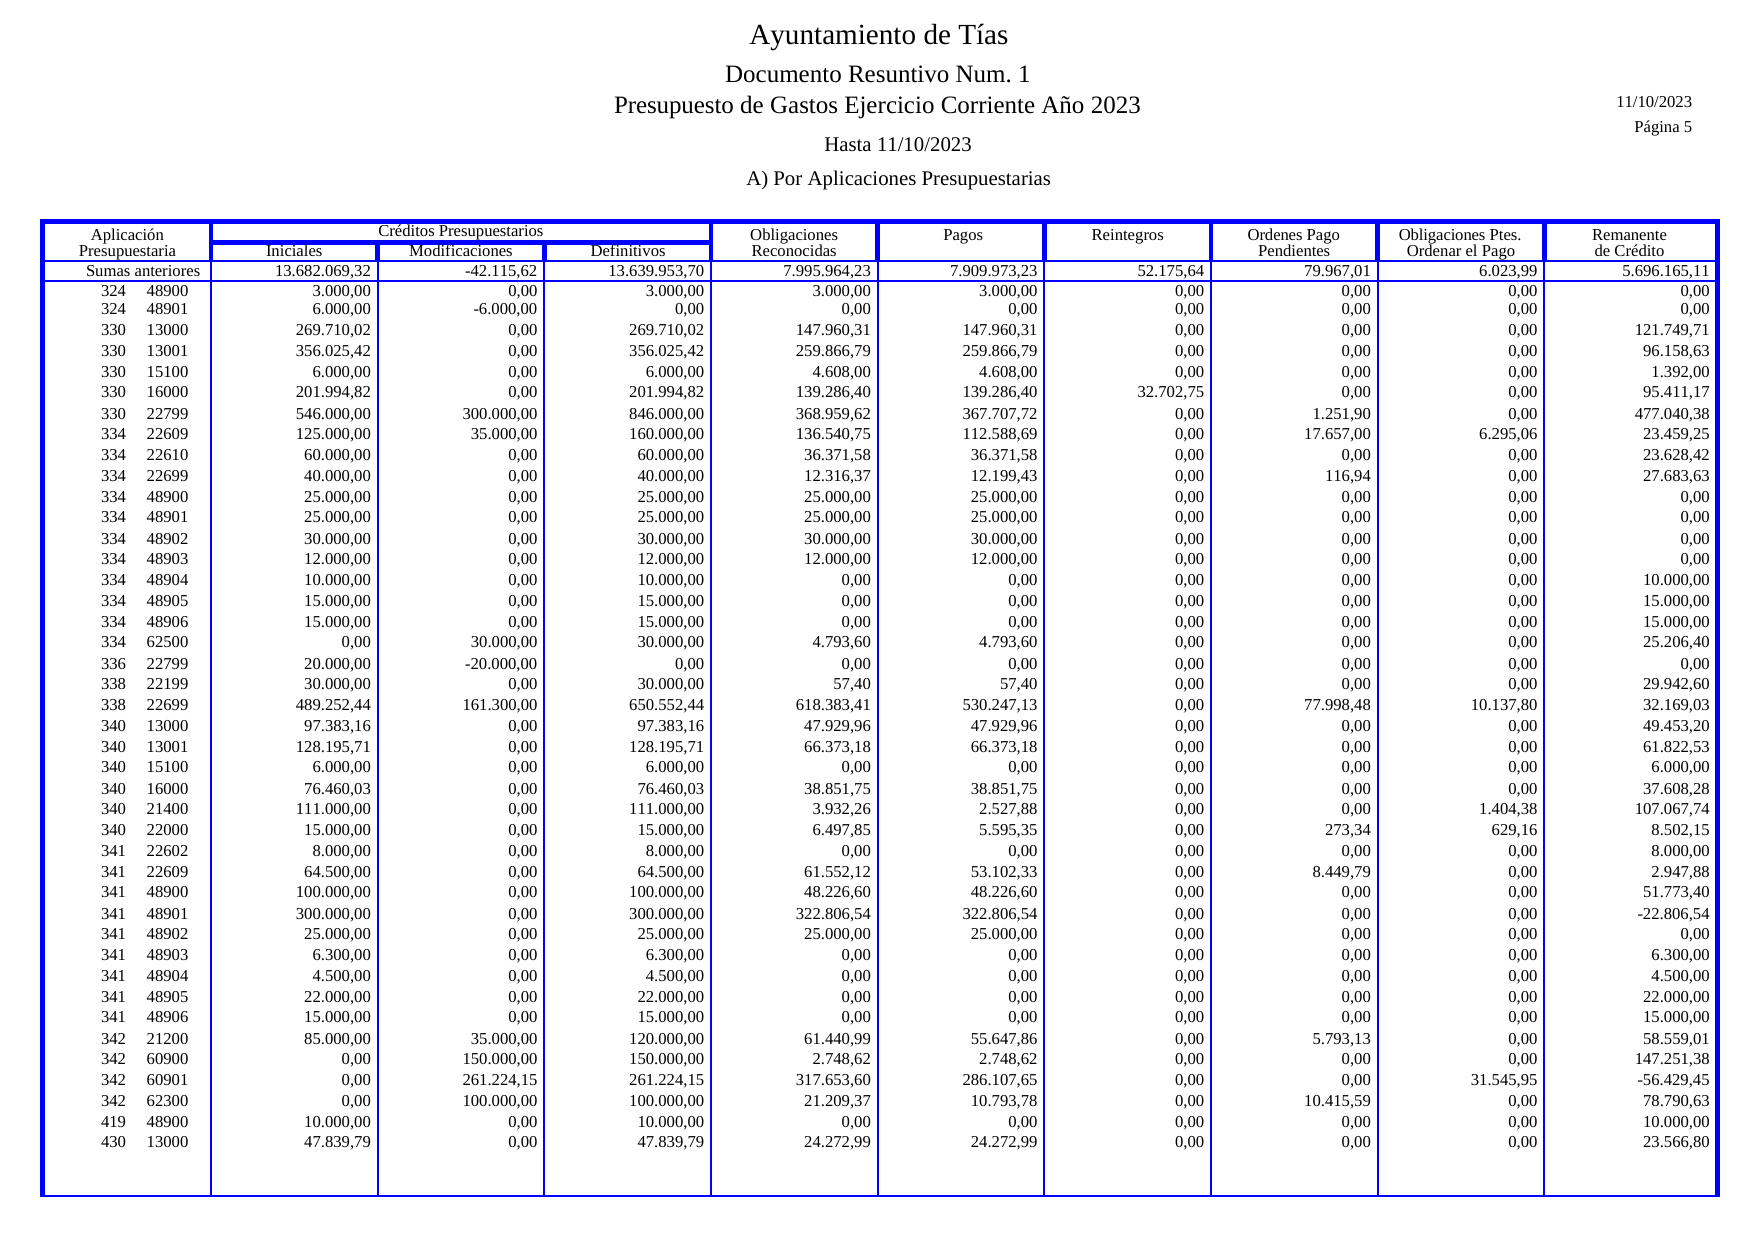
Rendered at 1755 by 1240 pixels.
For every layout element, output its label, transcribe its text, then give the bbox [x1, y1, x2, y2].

table_cell 10.000,00 [1545, 573, 1715, 591]
table_cell [545, 1175, 710, 1194]
table_cell 40.000,00 [212, 466, 377, 489]
table_cell 300.000,00 [545, 906, 710, 925]
table_cell 201.994,82 [212, 383, 377, 406]
table_cell [212, 1156, 377, 1175]
table_cell 15.000,00 [212, 614, 377, 633]
table_cell 0,00 [1212, 966, 1377, 989]
table_cell 336 [45, 656, 134, 675]
table_cell 0,00 [379, 550, 543, 573]
table_cell 0,00 [879, 989, 1043, 1008]
table_cell 0,00 [212, 633, 377, 656]
table_cell 48.226,60 [712, 883, 877, 906]
table_cell 324 [45, 300, 134, 323]
table_cell 48904 [134, 573, 210, 591]
table_cell 0,00 [379, 531, 543, 550]
table_cell 0,00 [379, 282, 543, 300]
table_cell 25.000,00 [212, 489, 377, 508]
table_cell 21200 [134, 1031, 210, 1050]
table_cell 60.000,00 [212, 448, 377, 466]
table_cell 0,00 [1379, 739, 1543, 758]
table_cell 57,40 [879, 675, 1043, 698]
table_cell 25.000,00 [212, 508, 377, 531]
table_cell 334 [45, 489, 134, 508]
table_cell [879, 1175, 1043, 1194]
table_cell 0,00 [1045, 1050, 1210, 1073]
table_cell 0,00 [1379, 448, 1543, 466]
table_cell 0,00 [379, 591, 543, 614]
table_cell 530.247,13 [879, 698, 1043, 716]
table_cell 0,00 [1045, 739, 1210, 758]
table_cell 0,00 [379, 864, 543, 883]
table_cell 269.710,02 [545, 323, 710, 341]
table_cell 22699 [134, 466, 210, 489]
table_cell 112.588,69 [879, 425, 1043, 448]
table_cell 300.000,00 [212, 906, 377, 925]
table_cell 0,00 [879, 656, 1043, 675]
table_cell 48900 [134, 1114, 210, 1133]
table_cell 25.000,00 [712, 925, 877, 948]
table_cell 6.000,00 [212, 300, 377, 323]
table_cell 0,00 [379, 364, 543, 383]
table_cell 4.608,00 [879, 364, 1043, 383]
table_cell 32.702,75 [1045, 383, 1210, 406]
table_cell 0,00 [1379, 1031, 1543, 1050]
table_cell 0,00 [1045, 614, 1210, 633]
table_cell 0,00 [879, 948, 1043, 966]
table_cell 0,00 [379, 739, 543, 758]
table_cell 0,00 [1379, 966, 1543, 989]
table_cell 6.300,00 [545, 948, 710, 966]
table_cell 8.000,00 [212, 841, 377, 864]
table_cell 0,00 [1212, 739, 1377, 758]
table_cell 0,00 [379, 383, 543, 406]
table_cell 30.000,00 [712, 531, 877, 550]
table_cell 0,00 [1379, 550, 1543, 573]
table_cell 6.300,00 [1545, 948, 1715, 966]
table_cell 61.440,99 [712, 1031, 877, 1050]
table_cell [1545, 1175, 1715, 1194]
table_cell 1.404,38 [1379, 800, 1543, 823]
table_cell 0,00 [379, 323, 543, 341]
table_cell 22000 [134, 823, 210, 841]
table_cell 300.000,00 [379, 406, 543, 425]
table_cell 261.224,15 [379, 1073, 543, 1091]
table_cell 100.000,00 [545, 1091, 710, 1114]
table_cell 48901 [134, 906, 210, 925]
table_cell 8.449,79 [1212, 864, 1377, 883]
table_cell 36.371,58 [879, 448, 1043, 466]
table_cell 22199 [134, 675, 210, 698]
table_cell 22.000,00 [545, 989, 710, 1008]
table_cell 0,00 [1379, 489, 1543, 508]
table_cell 15.000,00 [1545, 591, 1715, 614]
table_cell 150.000,00 [379, 1050, 543, 1073]
table_cell 0,00 [1379, 841, 1543, 864]
table_cell 100.000,00 [212, 883, 377, 906]
table_cell 15.000,00 [212, 1008, 377, 1031]
table_cell 340 [45, 739, 134, 758]
table_cell 0,00 [1045, 716, 1210, 739]
table_cell 0,00 [1045, 823, 1210, 841]
table_cell 15.000,00 [1545, 614, 1715, 633]
table_cell 334 [45, 614, 134, 633]
table_cell 0,00 [1045, 300, 1210, 323]
table_cell 341 [45, 989, 134, 1008]
table_cell 25.206,40 [1545, 633, 1715, 656]
table_header Aplicación Presupuestaria [45, 224, 209, 260]
table_cell 330 [45, 341, 134, 364]
table_cell 6.000,00 [545, 364, 710, 383]
table_cell 0,00 [1212, 591, 1377, 614]
table_cell 48900 [134, 883, 210, 906]
table_cell 4.500,00 [212, 966, 377, 989]
table_cell 25.000,00 [879, 508, 1043, 531]
table_cell 618.383,41 [712, 698, 877, 716]
table_cell 52.175,64 [1045, 262, 1210, 280]
table_cell 36.371,58 [712, 448, 877, 466]
table_cell 0,00 [379, 883, 543, 906]
table_cell 0,00 [1045, 675, 1210, 698]
table_cell 0,00 [1212, 364, 1377, 383]
table_cell 0,00 [1212, 489, 1377, 508]
table_cell 341 [45, 906, 134, 925]
table_cell 48905 [134, 591, 210, 614]
table_cell 846.000,00 [545, 406, 710, 425]
table_cell 15.000,00 [545, 614, 710, 633]
table_cell 22799 [134, 656, 210, 675]
table_cell 47.839,79 [212, 1133, 377, 1156]
table_cell 0,00 [1212, 300, 1377, 323]
table_cell 0,00 [1045, 883, 1210, 906]
table_cell [712, 1156, 877, 1175]
table_cell 0,00 [379, 781, 543, 800]
table_cell 0,00 [712, 948, 877, 966]
table_cell 6.000,00 [1545, 758, 1715, 781]
table_cell 23.566,80 [1545, 1133, 1715, 1156]
table_cell 0,00 [379, 573, 543, 591]
table_cell 2.947,88 [1545, 864, 1715, 883]
table_cell 37.608,28 [1545, 781, 1715, 800]
table_cell 30.000,00 [545, 633, 710, 656]
table_cell 0,00 [1545, 508, 1715, 531]
table_cell 0,00 [1212, 633, 1377, 656]
table_cell 0,00 [1045, 323, 1210, 341]
table_cell 0,00 [1045, 906, 1210, 925]
table_cell 57,40 [712, 675, 877, 698]
table_cell 100.000,00 [379, 1091, 543, 1114]
table_cell 334 [45, 573, 134, 591]
table_cell 15.000,00 [1545, 1008, 1715, 1031]
table_cell 2.527,88 [879, 800, 1043, 823]
table_cell 60.000,00 [545, 448, 710, 466]
table_cell [212, 1175, 377, 1194]
table_cell 0,00 [1045, 966, 1210, 989]
table_cell -56.429,45 [1545, 1073, 1715, 1091]
table_cell 0,00 [1212, 614, 1377, 633]
table_cell 0,00 [1545, 531, 1715, 550]
table_cell 0,00 [545, 656, 710, 675]
table_cell 0,00 [1379, 341, 1543, 364]
table_header Obligaciones Ptes. Ordenar el Pago [1380, 224, 1542, 260]
table_cell 64.500,00 [212, 864, 377, 883]
table_cell 48.226,60 [879, 883, 1043, 906]
table_cell 58.559,01 [1545, 1031, 1715, 1050]
table_cell 0,00 [1212, 1008, 1377, 1031]
table_cell 0,00 [1212, 383, 1377, 406]
table_cell 0,00 [1379, 282, 1543, 300]
table_cell 334 [45, 550, 134, 573]
table_cell 342 [45, 1050, 134, 1073]
table_cell 12.000,00 [879, 550, 1043, 573]
table_cell 30.000,00 [545, 675, 710, 698]
table_cell 40.000,00 [545, 466, 710, 489]
table_cell 10.137,80 [1379, 698, 1543, 716]
table_cell 55.647,86 [879, 1031, 1043, 1050]
table_cell 0,00 [1045, 989, 1210, 1008]
table_cell 0,00 [1379, 716, 1543, 739]
table_cell 0,00 [1045, 1133, 1210, 1156]
table_cell 0,00 [879, 573, 1043, 591]
table_cell 330 [45, 406, 134, 425]
table_cell 0,00 [1212, 341, 1377, 364]
table_cell 0,00 [1045, 1091, 1210, 1114]
table_cell [879, 1156, 1043, 1175]
table_cell 0,00 [1212, 531, 1377, 550]
table_cell -20.000,00 [379, 656, 543, 675]
table_cell 25.000,00 [712, 508, 877, 531]
table_cell 261.224,15 [545, 1073, 710, 1091]
table_cell 0,00 [379, 800, 543, 823]
table_cell 0,00 [1379, 614, 1543, 633]
table_cell 0,00 [1045, 466, 1210, 489]
table_cell 629,16 [1379, 823, 1543, 841]
table_cell 30.000,00 [545, 531, 710, 550]
table_cell 0,00 [1212, 1133, 1377, 1156]
table_cell 76.460,03 [212, 781, 377, 800]
table_cell 77.998,48 [1212, 698, 1377, 716]
table_cell 13000 [134, 323, 210, 341]
table_cell 0,00 [379, 966, 543, 989]
table_cell [712, 1175, 877, 1194]
table_cell 48901 [134, 300, 210, 323]
table_cell 0,00 [379, 823, 543, 841]
table_cell 111.000,00 [212, 800, 377, 823]
table_cell 22.000,00 [1545, 989, 1715, 1008]
table_cell [379, 1175, 543, 1194]
table_cell 0,00 [1212, 656, 1377, 675]
table_cell 0,00 [1379, 864, 1543, 883]
table_cell 341 [45, 841, 134, 864]
table_cell 0,00 [212, 1091, 377, 1114]
table_cell 4.500,00 [1545, 966, 1715, 989]
table_cell 2.748,62 [879, 1050, 1043, 1073]
table_cell 96.158,63 [1545, 341, 1715, 364]
table_cell 259.866,79 [879, 341, 1043, 364]
table_cell 0,00 [379, 841, 543, 864]
table_cell 0,00 [1379, 300, 1543, 323]
table_cell 0,00 [1379, 531, 1543, 550]
table_cell 0,00 [1045, 656, 1210, 675]
table_cell 161.300,00 [379, 698, 543, 716]
table_cell 116,94 [1212, 466, 1377, 489]
table_cell 22609 [134, 425, 210, 448]
table_cell 47.929,96 [712, 716, 877, 739]
table_cell 0,00 [712, 841, 877, 864]
table_cell 5.793,13 [1212, 1031, 1377, 1050]
table_cell 48900 [134, 282, 210, 300]
table_cell 334 [45, 425, 134, 448]
table_cell 0,00 [379, 448, 543, 466]
table_cell 0,00 [1379, 925, 1543, 948]
table_cell 47.839,79 [545, 1133, 710, 1156]
table_cell 338 [45, 698, 134, 716]
table_cell Definitivos [547, 245, 709, 260]
table_header Obligaciones Reconocidas [713, 224, 875, 260]
table_cell 0,00 [379, 508, 543, 531]
table_cell 356.025,42 [212, 341, 377, 364]
table_cell 12.199,43 [879, 466, 1043, 489]
table_cell 147.960,31 [879, 323, 1043, 341]
table_cell [1379, 1156, 1543, 1175]
table_cell 342 [45, 1031, 134, 1050]
table_cell 334 [45, 508, 134, 531]
table_cell 3.000,00 [879, 282, 1043, 300]
table_cell -6.000,00 [379, 300, 543, 323]
table_cell 0,00 [1045, 948, 1210, 966]
table_cell 0,00 [1379, 364, 1543, 383]
table_cell 0,00 [379, 925, 543, 948]
table_cell 0,00 [1045, 1114, 1210, 1133]
table_cell 334 [45, 466, 134, 489]
table_cell 330 [45, 364, 134, 383]
table_cell 0,00 [1045, 531, 1210, 550]
table_cell 0,00 [1212, 573, 1377, 591]
table_cell 0,00 [1379, 906, 1543, 925]
table_cell 0,00 [1212, 883, 1377, 906]
table_cell 10.000,00 [212, 573, 377, 591]
table_cell 27.683,63 [1545, 466, 1715, 489]
table_cell 341 [45, 966, 134, 989]
table_cell 0,00 [1379, 591, 1543, 614]
table_cell 3.000,00 [212, 282, 377, 300]
table_cell 546.000,00 [212, 406, 377, 425]
table_cell 128.195,71 [545, 739, 710, 758]
table_cell 6.295,06 [1379, 425, 1543, 448]
table_cell 16000 [134, 383, 210, 406]
table_header Créditos Presupuestarios [213, 224, 709, 240]
table_cell 0,00 [1045, 841, 1210, 864]
table_cell 0,00 [1379, 508, 1543, 531]
table_cell 0,00 [212, 1050, 377, 1073]
table_cell 38.851,75 [712, 781, 877, 800]
table_cell 6.000,00 [545, 758, 710, 781]
table_cell 8.000,00 [1545, 841, 1715, 864]
table_cell 0,00 [1045, 1073, 1210, 1091]
table_cell 341 [45, 864, 134, 883]
table_cell 0,00 [879, 614, 1043, 633]
table_cell 0,00 [1045, 573, 1210, 591]
table_cell 0,00 [1212, 282, 1377, 300]
table_cell 111.000,00 [545, 800, 710, 823]
table_cell 15.000,00 [212, 591, 377, 614]
table_cell 6.023,99 [1379, 262, 1543, 280]
table_cell 4.608,00 [712, 364, 877, 383]
table_cell 341 [45, 925, 134, 948]
table_cell 0,00 [1045, 925, 1210, 948]
table_cell 0,00 [1545, 282, 1715, 300]
table_cell 0,00 [1212, 906, 1377, 925]
table_cell 60901 [134, 1073, 210, 1091]
table_cell 120.000,00 [545, 1031, 710, 1050]
table_cell 340 [45, 800, 134, 823]
table_cell 0,00 [1379, 883, 1543, 906]
table_cell 51.773,40 [1545, 883, 1715, 906]
table_cell [1045, 1175, 1210, 1194]
table_cell 0,00 [379, 1133, 543, 1156]
table_cell 322.806,54 [712, 906, 877, 925]
table_cell 85.000,00 [212, 1031, 377, 1050]
table_cell 0,00 [379, 1114, 543, 1133]
table_cell 0,00 [1212, 323, 1377, 341]
table_cell 13001 [134, 341, 210, 364]
table_cell 0,00 [1045, 864, 1210, 883]
table_cell -42.115,62 [379, 262, 543, 280]
table_cell 334 [45, 531, 134, 550]
table_cell 5.595,35 [879, 823, 1043, 841]
table_cell 30.000,00 [379, 633, 543, 656]
table_cell 0,00 [1545, 550, 1715, 573]
table_cell 5.696.165,11 [1545, 262, 1715, 280]
table_cell 4.793,60 [879, 633, 1043, 656]
table_cell 61.822,53 [1545, 739, 1715, 758]
table_cell 0,00 [712, 573, 877, 591]
table_cell 62500 [134, 633, 210, 656]
table_cell 147.960,31 [712, 323, 877, 341]
table_cell Modificaciones [380, 245, 542, 260]
table_cell 0,00 [379, 716, 543, 739]
table_cell 25.000,00 [212, 925, 377, 948]
table_cell 97.383,16 [545, 716, 710, 739]
table_cell 0,00 [1379, 948, 1543, 966]
table_cell 15.000,00 [545, 591, 710, 614]
table_cell 0,00 [1045, 591, 1210, 614]
table_cell [1379, 1175, 1543, 1194]
table_cell 0,00 [212, 1073, 377, 1091]
table_cell 0,00 [1379, 466, 1543, 489]
table_cell 0,00 [379, 466, 543, 489]
table_cell 4.793,60 [712, 633, 877, 656]
table_cell 10.415,59 [1212, 1091, 1377, 1114]
table_cell [545, 1156, 710, 1175]
table_cell 0,00 [879, 1008, 1043, 1031]
table_cell 15100 [134, 758, 210, 781]
table_cell 489.252,44 [212, 698, 377, 716]
table_cell 128.195,71 [212, 739, 377, 758]
table_cell 0,00 [1045, 1008, 1210, 1031]
table_cell 0,00 [379, 1008, 543, 1031]
table_cell 139.286,40 [879, 383, 1043, 406]
table_cell 17.657,00 [1212, 425, 1377, 448]
table_cell 0,00 [1379, 406, 1543, 425]
table_cell 419 [45, 1114, 134, 1133]
table_cell 60900 [134, 1050, 210, 1073]
table_cell 334 [45, 633, 134, 656]
table_cell 340 [45, 716, 134, 739]
table_cell 95.411,17 [1545, 383, 1715, 406]
table_cell 64.500,00 [545, 864, 710, 883]
table_cell 0,00 [379, 758, 543, 781]
table_cell 330 [45, 383, 134, 406]
table_cell 6.497,85 [712, 823, 877, 841]
table_cell 22699 [134, 698, 210, 716]
table_cell 30.000,00 [879, 531, 1043, 550]
table_cell 10.000,00 [212, 1114, 377, 1133]
table_cell 49.453,20 [1545, 716, 1715, 739]
table_cell [379, 1156, 543, 1175]
table_cell 12.316,37 [712, 466, 877, 489]
table_cell 201.994,82 [545, 383, 710, 406]
table_cell 0,00 [1045, 781, 1210, 800]
table_cell 0,00 [1379, 675, 1543, 698]
table_cell 31.545,95 [1379, 1073, 1543, 1091]
table_cell 48903 [134, 948, 210, 966]
table_cell 10.000,00 [1545, 1114, 1715, 1133]
table_cell 368.959,62 [712, 406, 877, 425]
table_cell 22610 [134, 448, 210, 466]
table_cell 23.459,25 [1545, 425, 1715, 448]
table_cell 3.000,00 [545, 282, 710, 300]
table_cell 2.748,62 [712, 1050, 877, 1073]
table_cell [1045, 1156, 1210, 1175]
table_cell 334 [45, 448, 134, 466]
table_cell 38.851,75 [879, 781, 1043, 800]
table_cell 342 [45, 1091, 134, 1114]
table_cell 48906 [134, 614, 210, 633]
table_cell 6.300,00 [212, 948, 377, 966]
table_cell 15.000,00 [545, 1008, 710, 1031]
table_cell 15100 [134, 364, 210, 383]
table_cell 25.000,00 [545, 508, 710, 531]
table_cell 30.000,00 [212, 531, 377, 550]
table_cell 24.272,99 [712, 1133, 877, 1156]
table_cell 24.272,99 [879, 1133, 1043, 1156]
table_cell 0,00 [1379, 781, 1543, 800]
table_cell 0,00 [712, 591, 877, 614]
table_cell 0,00 [712, 1008, 877, 1031]
table_cell 79.967,01 [1212, 262, 1377, 280]
table_cell [1545, 1156, 1715, 1175]
table_cell 125.000,00 [212, 425, 377, 448]
table_cell 330 [45, 323, 134, 341]
table_cell 430 [45, 1133, 134, 1156]
table_cell 8.000,00 [545, 841, 710, 864]
table_cell 0,00 [1545, 489, 1715, 508]
table_cell 35.000,00 [379, 425, 543, 448]
table_cell 53.102,33 [879, 864, 1043, 883]
table_cell 0,00 [379, 489, 543, 508]
table_cell 0,00 [1379, 758, 1543, 781]
table_cell 22609 [134, 864, 210, 883]
table_cell 0,00 [1212, 448, 1377, 466]
table_cell 22.000,00 [212, 989, 377, 1008]
table_cell 35.000,00 [379, 1031, 543, 1050]
table_cell 0,00 [1212, 800, 1377, 823]
table_cell 0,00 [1212, 758, 1377, 781]
table_cell 100.000,00 [545, 883, 710, 906]
table_cell 0,00 [712, 300, 877, 323]
table_cell 259.866,79 [712, 341, 877, 364]
table_cell 160.000,00 [545, 425, 710, 448]
table_cell 48906 [134, 1008, 210, 1031]
table_cell 269.710,02 [212, 323, 377, 341]
table_header Pagos [880, 224, 1042, 260]
table_cell [1212, 1156, 1377, 1175]
table_cell 0,00 [1379, 656, 1543, 675]
table_cell 20.000,00 [212, 656, 377, 675]
table_cell 48902 [134, 531, 210, 550]
table_cell 0,00 [712, 614, 877, 633]
table_cell 61.552,12 [712, 864, 877, 883]
table_cell 0,00 [1379, 1008, 1543, 1031]
table_cell 0,00 [1379, 383, 1543, 406]
table_cell 334 [45, 591, 134, 614]
table_cell 322.806,54 [879, 906, 1043, 925]
table_cell 341 [45, 883, 134, 906]
table_cell 0,00 [712, 656, 877, 675]
table_cell 0,00 [879, 300, 1043, 323]
table_cell 97.383,16 [212, 716, 377, 739]
table_cell 0,00 [1379, 633, 1543, 656]
table_cell [45, 1156, 210, 1175]
table_cell 0,00 [545, 300, 710, 323]
table_cell 66.373,18 [879, 739, 1043, 758]
table_cell 286.107,65 [879, 1073, 1043, 1091]
table_cell 13.639.953,70 [545, 262, 710, 280]
table_header Reintegros [1047, 224, 1209, 260]
table_cell 10.793,78 [879, 1091, 1043, 1114]
table_cell 0,00 [1045, 282, 1210, 300]
table_cell 150.000,00 [545, 1050, 710, 1073]
table_cell 25.000,00 [545, 489, 710, 508]
table_cell [45, 1175, 210, 1194]
table_cell 0,00 [1545, 925, 1715, 948]
table_cell 21.209,37 [712, 1091, 877, 1114]
table_cell 0,00 [879, 758, 1043, 781]
table_cell 0,00 [1212, 508, 1377, 531]
table_cell 32.169,03 [1545, 698, 1715, 716]
table_cell 0,00 [1212, 550, 1377, 573]
table_cell 0,00 [879, 966, 1043, 989]
table_cell 29.942,60 [1545, 675, 1715, 698]
table_cell 0,00 [1045, 800, 1210, 823]
table_cell 66.373,18 [712, 739, 877, 758]
table_cell 0,00 [379, 989, 543, 1008]
table_cell 367.707,72 [879, 406, 1043, 425]
table_cell 0,00 [379, 675, 543, 698]
table_cell 0,00 [1212, 781, 1377, 800]
table_cell -22.806,54 [1545, 906, 1715, 925]
table_cell 0,00 [1379, 1050, 1543, 1073]
table_cell 10.000,00 [545, 573, 710, 591]
table_cell 340 [45, 823, 134, 841]
table_cell 12.000,00 [712, 550, 877, 573]
table_cell 107.067,74 [1545, 800, 1715, 823]
table_cell 48900 [134, 489, 210, 508]
table_cell 0,00 [1212, 989, 1377, 1008]
table_cell 76.460,03 [545, 781, 710, 800]
table_cell 1.251,90 [1212, 406, 1377, 425]
table_cell 0,00 [379, 341, 543, 364]
table_cell 16000 [134, 781, 210, 800]
table_cell 0,00 [1212, 948, 1377, 966]
table_header Remanente de Crédito [1547, 224, 1715, 260]
table_cell 48905 [134, 989, 210, 1008]
table_cell 30.000,00 [212, 675, 377, 698]
table_cell 0,00 [1545, 300, 1715, 323]
table_cell 78.790,63 [1545, 1091, 1715, 1114]
table_cell 0,00 [1045, 633, 1210, 656]
table_cell 0,00 [1379, 1133, 1543, 1156]
table_cell 48904 [134, 966, 210, 989]
table_cell 477.040,38 [1545, 406, 1715, 425]
table_cell 0,00 [1212, 1073, 1377, 1091]
table_cell 317.653,60 [712, 1073, 877, 1091]
table_cell 10.000,00 [545, 1114, 710, 1133]
table_cell 0,00 [1045, 448, 1210, 466]
table_cell 0,00 [1212, 1050, 1377, 1073]
table_cell 25.000,00 [712, 489, 877, 508]
table_cell 0,00 [1379, 323, 1543, 341]
table_cell 48901 [134, 508, 210, 531]
table_cell 6.000,00 [212, 758, 377, 781]
table_cell 13000 [134, 1133, 210, 1156]
table_cell 0,00 [1045, 1031, 1210, 1050]
table_cell 342 [45, 1073, 134, 1091]
table_cell 13000 [134, 716, 210, 739]
table_cell 62300 [134, 1091, 210, 1114]
table_cell 650.552,44 [545, 698, 710, 716]
table_cell 22602 [134, 841, 210, 864]
table_cell 147.251,38 [1545, 1050, 1715, 1073]
table_cell 0,00 [1379, 573, 1543, 591]
table_cell 25.000,00 [879, 489, 1043, 508]
table_cell 0,00 [379, 906, 543, 925]
table_cell 0,00 [712, 1114, 877, 1133]
table_cell 3.000,00 [712, 282, 877, 300]
table_cell 340 [45, 758, 134, 781]
table_cell 0,00 [1379, 1091, 1543, 1114]
table_cell 0,00 [712, 758, 877, 781]
table_cell 0,00 [879, 1114, 1043, 1133]
table_cell 8.502,15 [1545, 823, 1715, 841]
table_cell 0,00 [379, 948, 543, 966]
table_cell 0,00 [1045, 364, 1210, 383]
table_cell 136.540,75 [712, 425, 877, 448]
table_cell 15.000,00 [212, 823, 377, 841]
table_cell 340 [45, 781, 134, 800]
table_cell 0,00 [1379, 989, 1543, 1008]
table_cell [1212, 1175, 1377, 1194]
table_cell 0,00 [712, 989, 877, 1008]
table_header Ordenes Pago Pendientes [1213, 224, 1375, 260]
table_cell 0,00 [1045, 341, 1210, 364]
table_cell 0,00 [1045, 508, 1210, 531]
table_cell 0,00 [1045, 489, 1210, 508]
table_cell 12.000,00 [545, 550, 710, 573]
table_cell 338 [45, 675, 134, 698]
table_cell 7.995.964,23 [712, 262, 877, 280]
table_cell 7.909.973,23 [879, 262, 1043, 280]
table_cell 0,00 [1212, 1114, 1377, 1133]
table_cell 0,00 [879, 841, 1043, 864]
table_cell Iniciales [213, 245, 375, 260]
table_cell 1.392,00 [1545, 364, 1715, 383]
table_cell 13.682.069,32 [212, 262, 377, 280]
table_cell 0,00 [1379, 1114, 1543, 1133]
table_cell 0,00 [1212, 925, 1377, 948]
table_cell 324 [45, 282, 134, 300]
table_cell 25.000,00 [879, 925, 1043, 948]
table_cell 341 [45, 1008, 134, 1031]
table_cell 47.929,96 [879, 716, 1043, 739]
table_cell 0,00 [879, 591, 1043, 614]
table_cell 0,00 [1045, 406, 1210, 425]
table_cell 25.000,00 [545, 925, 710, 948]
table_cell 15.000,00 [545, 823, 710, 841]
table_cell 13001 [134, 739, 210, 758]
table_cell 21400 [134, 800, 210, 823]
table_cell 0,00 [1045, 758, 1210, 781]
table_cell 0,00 [712, 966, 877, 989]
table_cell 48902 [134, 925, 210, 948]
table_cell 3.932,26 [712, 800, 877, 823]
table_cell 12.000,00 [212, 550, 377, 573]
table_cell 341 [45, 948, 134, 966]
table_cell 0,00 [1545, 656, 1715, 675]
table_cell 356.025,42 [545, 341, 710, 364]
table_cell 273,34 [1212, 823, 1377, 841]
table_cell 6.000,00 [212, 364, 377, 383]
table_cell 0,00 [1045, 550, 1210, 573]
table_cell 0,00 [1045, 425, 1210, 448]
table_cell 0,00 [1212, 675, 1377, 698]
table_cell 0,00 [1212, 841, 1377, 864]
table_cell 139.286,40 [712, 383, 877, 406]
table_cell 121.749,71 [1545, 323, 1715, 341]
table_cell 22799 [134, 406, 210, 425]
table_cell Sumas anteriores [45, 262, 210, 280]
table_cell 23.628,42 [1545, 448, 1715, 466]
table_cell 48903 [134, 550, 210, 573]
table_cell 0,00 [1045, 698, 1210, 716]
table_cell 0,00 [379, 614, 543, 633]
table_cell 4.500,00 [545, 966, 710, 989]
table_cell 0,00 [1212, 716, 1377, 739]
